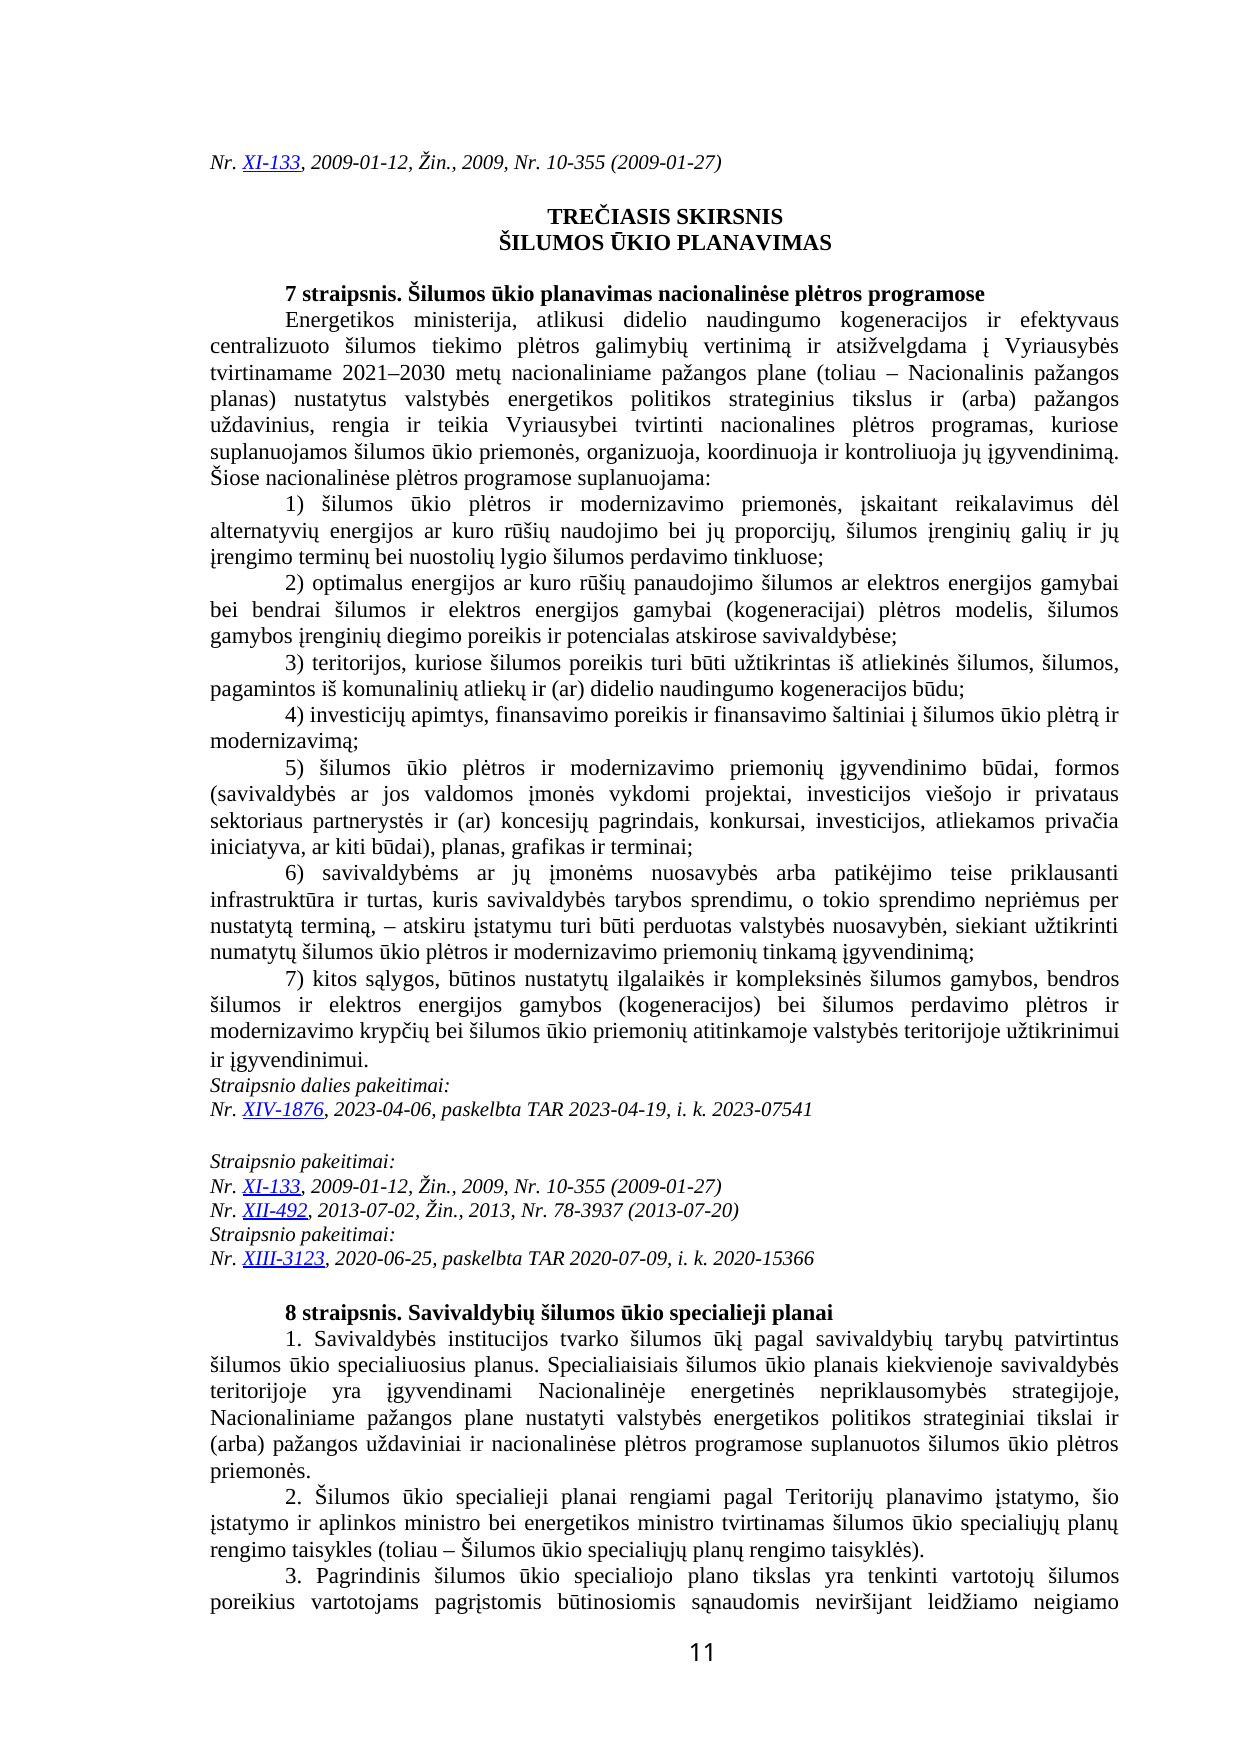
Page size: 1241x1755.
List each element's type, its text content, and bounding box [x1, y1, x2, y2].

text Nr. XI-133, 2009-01-12, Žin., 2009, Nr. 10-355 (2009-01-27) [210, 150, 1120, 174]
text 8 straipsnis. Savivaldybių šilumos ūkio specialieji planai [210, 1298, 1120, 1325]
text TREČIASIS SKIRSNIS [210, 203, 1120, 229]
text ŠILUMOS ŪKIO PLANAVIMAS [210, 229, 1120, 256]
text Nr. XII-492, 2013-07-02, Žin., 2013, Nr. 78-3937 (2013-07-20) [210, 1198, 1120, 1222]
text Straipsnio dalies pakeitimai: [210, 1073, 1120, 1097]
text Nr. XI-133, 2009-01-12, Žin., 2009, Nr. 10-355 (2009-01-27) [210, 1173, 1120, 1198]
text Straipsnio pakeitimai: [210, 1222, 1120, 1246]
text 1. Savivaldybės institucijos tvarko šilumos ūkį pagal savivaldybių tarybų patvirtintus šilumos ūkio specialiuosius planus. Specialiaisiais šilumos ūkio planais kiekvienoje savivaldybės teritorijoje yra įgyvendinami Nacionalinėje energetinės nepriklausomybės strategijoje, Nacionaliniame pažangos plane nustatyti valstybės energetikos politikos strateginiai tikslai ir (arba) pažangos uždaviniai ir nacionalinėse plėtros programose suplanuotos šilumos ūkio plėtros priemonės. [210, 1325, 1120, 1483]
text 3) teritorijos, kuriose šilumos poreikis turi būti užtikrintas iš atliekinės šilumos, šilumos, pagamintos iš komunalinių atliekų ir (ar) didelio naudingumo kogeneracijos būdu; [210, 648, 1120, 701]
text 7 straipsnis. Šilumos ūkio planavimas nacionalinėse plėtros programose [210, 279, 1120, 306]
text 1) šilumos ūkio plėtros ir modernizavimo priemonės, įskaitant reikalavimus dėl alternatyvių energijos ar kuro rūšių naudojimo bei jų proporcijų, šilumos įrenginių galių ir jų įrengimo terminų bei nuostolių lygio šilumos perdavimo tinkluose; [210, 490, 1120, 569]
text 3. Pagrindinis šilumos ūkio specialiojo plano tikslas yra tenkinti vartotojų šilumos poreikius vartotojams pagrįstomis būtinosiomis sąnaudomis neviršijant leidžiamo neigiamo [210, 1562, 1120, 1615]
text 4) investicijų apimtys, finansavimo poreikis ir finansavimo šaltiniai į šilumos ūkio plėtrą ir modernizavimą; [210, 701, 1120, 754]
text Nr. XIV-1876, 2023-04-06, paskelbta TAR 2023-04-19, i. k. 2023-07541 [210, 1097, 1120, 1121]
text Straipsnio pakeitimai: [210, 1149, 1120, 1173]
text 7) kitos sąlygos, būtinos nustatytų ilgalaikės ir kompleksinės šilumos gamybos, bendros šilumos ir elektros energijos gamybos (kogeneracijos) bei šilumos perdavimo plėtros ir modernizavimo krypčių bei šilumos ūkio priemonių atitinkamoje valstybės teritorijoje užtikrinimui ir įgyvendinimui. [210, 965, 1120, 1073]
text 2) optimalus energijos ar kuro rūšių panaudojimo šilumos ar elektros energijos gamybai bei bendrai šilumos ir elektros energijos gamybai (kogeneracijai) plėtros modelis, šilumos gamybos įrenginių diegimo poreikis ir potencialas atskirose savivaldybėse; [210, 569, 1120, 648]
text 6) savivaldybėms ar jų įmonėms nuosavybės arba patikėjimo teise priklausanti infrastruktūra ir turtas, kuris savivaldybės tarybos sprendimu, o tokio sprendimo nepriėmus per nustatytą terminą, – atskiru įstatymu turi būti perduotas valstybės nuosavybėn, siekiant užtikrinti numatytų šilumos ūkio plėtros ir modernizavimo priemonių tinkamą įgyvendinimą; [210, 859, 1120, 965]
text Nr. XIII-3123, 2020-06-25, paskelbta TAR 2020-07-09, i. k. 2020-15366 [210, 1246, 1120, 1270]
text 5) šilumos ūkio plėtros ir modernizavimo priemonių įgyvendinimo būdai, formos (savivaldybės ar jos valdomos įmonės vykdomi projektai, investicijos viešojo ir privataus sektoriaus partnerystės ir (ar) koncesijų pagrindais, konkursai, investicijos, atliekamos privačia iniciatyva, ar kiti būdai), planas, grafikas ir terminai; [210, 754, 1120, 859]
text 2. Šilumos ūkio specialieji planai rengiami pagal Teritorijų planavimo įstatymo, šio įstatymo ir aplinkos ministro bei energetikos ministro tvirtinamas šilumos ūkio specialiųjų planų rengimo taisykles (toliau – Šilumos ūkio specialiųjų planų rengimo taisyklės). [210, 1483, 1120, 1562]
text Energetikos ministerija, atlikusi didelio naudingumo kogeneracijos ir efektyvaus centralizuoto šilumos tiekimo plėtros galimybių vertinimą ir atsižvelgdama į Vyriausybės tvirtinamame 2021–2030 metų nacionaliniame pažangos plane (toliau – Nacionalinis pažangos planas) nustatytus valstybės energetikos politikos strateginius tikslus ir (arba) pažangos uždavinius, rengia ir teikia Vyriausybei tvirtinti nacionalines plėtros programas, kuriose suplanuojamos šilumos ūkio priemonės, organizuoja, koordinuoja ir kontroliuoja jų įgyvendinimą. Šiose nacionalinėse plėtros programose suplanuojama: [210, 306, 1120, 490]
